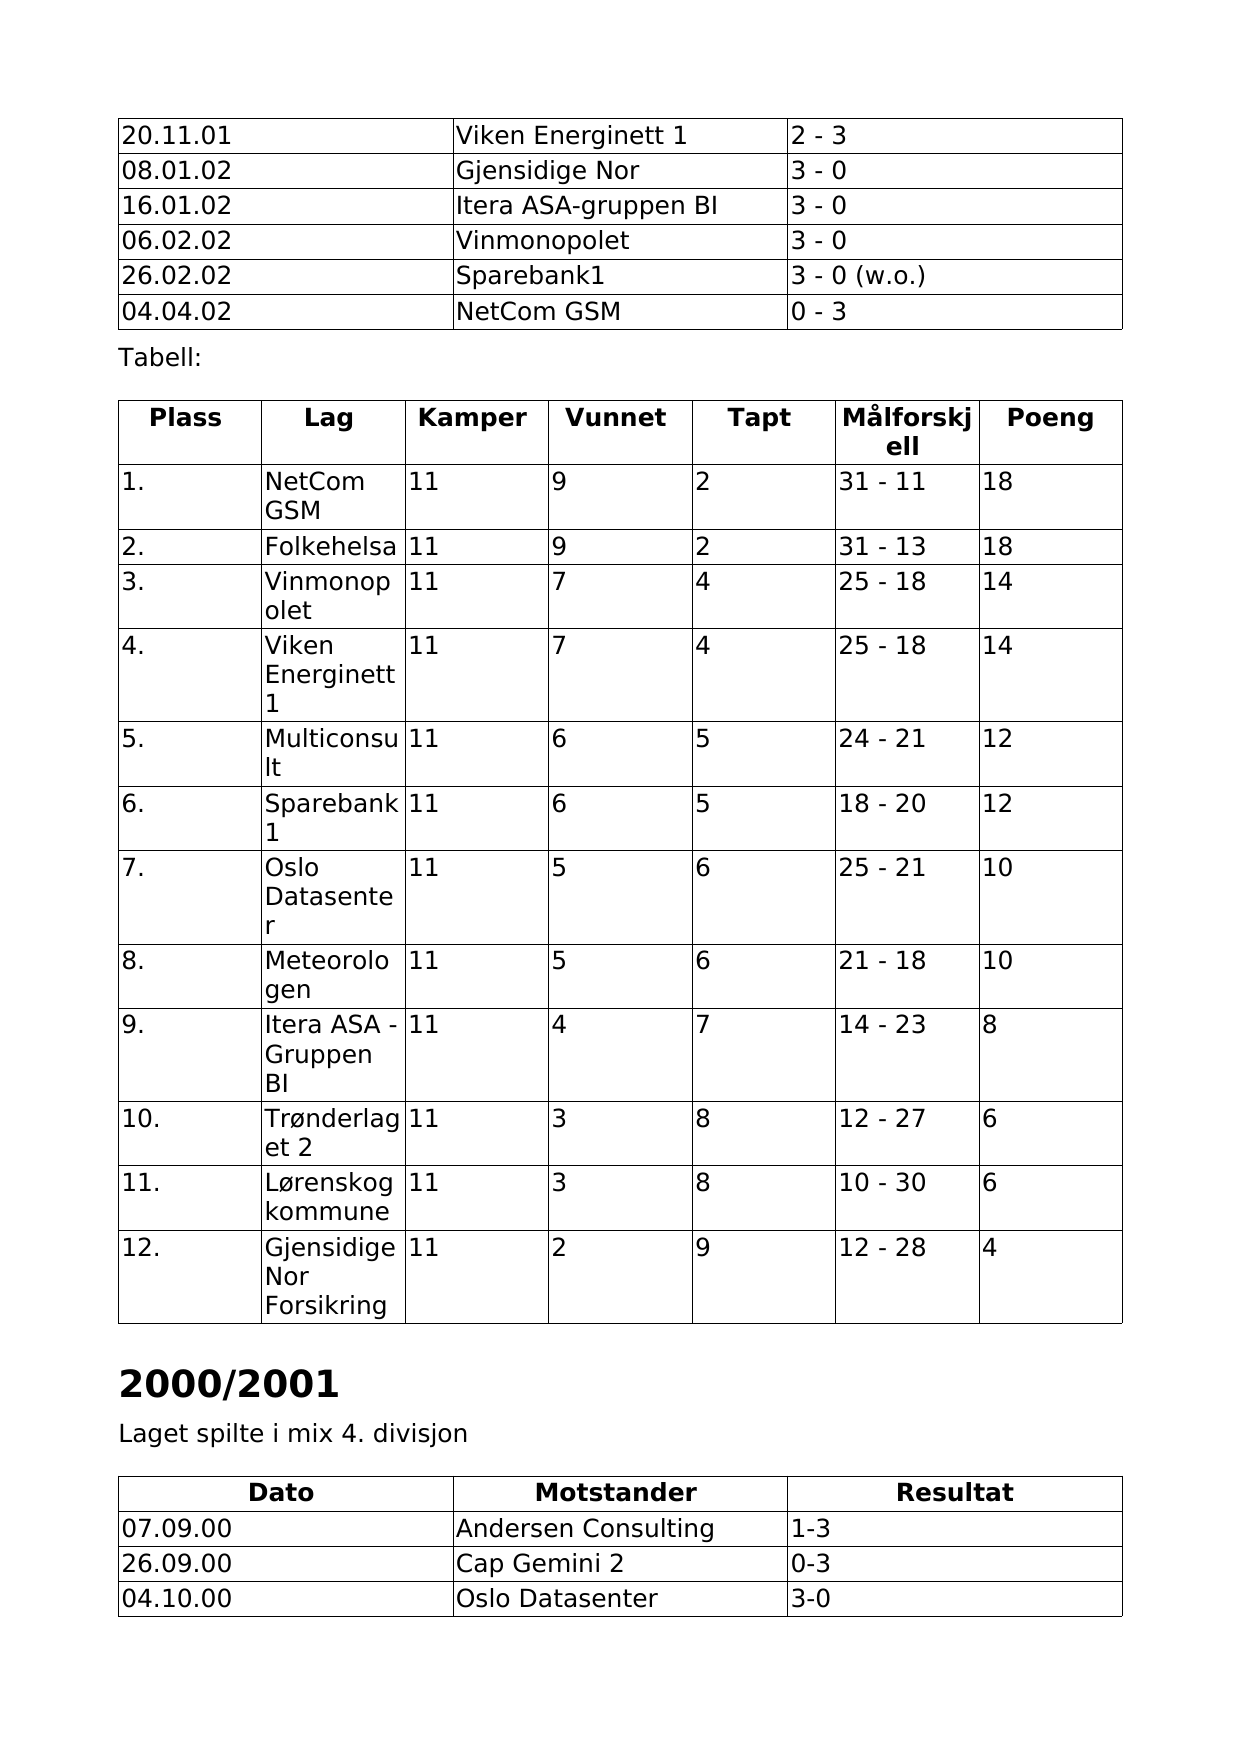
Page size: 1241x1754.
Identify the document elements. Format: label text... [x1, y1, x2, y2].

table_cell NetCom GSM [262, 465, 405, 529]
table_header Lag [262, 401, 405, 464]
table_cell 8 [693, 1166, 835, 1230]
table_header Plass [119, 401, 261, 464]
table_cell 4 [693, 629, 835, 721]
table_cell 10 - 30 [836, 1166, 979, 1230]
table_cell 11 [406, 465, 548, 529]
table_cell 11 [406, 1231, 548, 1323]
table_cell 31 - 13 [836, 530, 979, 564]
table_cell Lørenskog kommune [262, 1166, 405, 1230]
table_cell 11 [406, 851, 548, 943]
table_cell Trønderlaget 2 [262, 1102, 405, 1165]
table_cell 5 [693, 722, 835, 786]
table_cell 3 - 0 (w.o.) [788, 260, 1122, 294]
table_cell 6 [549, 787, 692, 850]
table_cell 14 [980, 629, 1122, 721]
table_cell 4 [980, 1231, 1122, 1323]
table_cell NetCom GSM [454, 295, 787, 329]
table_cell 3-0 [788, 1582, 1122, 1616]
table_cell 11 [406, 1166, 548, 1230]
table_cell Oslo Datasenter [454, 1582, 787, 1616]
table_cell 2 [549, 1231, 692, 1323]
table_cell 0 - 3 [788, 295, 1122, 329]
table_cell 25 - 18 [836, 629, 979, 721]
table_cell 4 [549, 1009, 692, 1101]
table_header Dato [119, 1477, 453, 1511]
table_cell 31 - 11 [836, 465, 979, 529]
table_cell 2 [693, 465, 835, 529]
table_cell 14 - 23 [836, 1009, 979, 1101]
table_cell 10. [119, 1102, 261, 1165]
table_header Kamper [406, 401, 548, 464]
table_cell 11. [119, 1166, 261, 1230]
table_cell 16.01.02 [119, 189, 453, 223]
table_cell 7. [119, 851, 261, 943]
table_cell 6 [693, 945, 835, 1008]
text Laget spilte i mix 4. divisjon [118, 1419, 1122, 1448]
table_cell 3 [549, 1166, 692, 1230]
table_cell 12 [980, 722, 1122, 786]
table_cell 4. [119, 629, 261, 721]
table_cell 11 [406, 1009, 548, 1101]
table_cell 04.10.00 [119, 1582, 453, 1616]
table_cell 10 [980, 851, 1122, 943]
table_cell Viken Energinett 1 [454, 119, 787, 153]
table_cell 3 - 0 [788, 189, 1122, 223]
table_cell 21 - 18 [836, 945, 979, 1008]
table_cell 11 [406, 629, 548, 721]
table_cell 11 [406, 722, 548, 786]
table_cell Vinmonopolet [262, 565, 405, 628]
table_cell Itera ASA - Gruppen BI [262, 1009, 405, 1101]
table_cell Gjensidige Nor [454, 154, 787, 188]
table_header Motstander [454, 1477, 787, 1511]
table_header Resultat [788, 1477, 1122, 1511]
table_cell Oslo Datasenter [262, 851, 405, 943]
table_cell 5 [549, 851, 692, 943]
table_cell Meteorologen [262, 945, 405, 1008]
table_cell 25 - 18 [836, 565, 979, 628]
table_cell 8. [119, 945, 261, 1008]
table_header Målforskjell [836, 401, 979, 464]
table_cell 3 - 0 [788, 225, 1122, 258]
table_cell 1. [119, 465, 261, 529]
table_cell 8 [693, 1102, 835, 1165]
table_cell 6 [980, 1166, 1122, 1230]
table_cell 11 [406, 1102, 548, 1165]
table_cell 0-3 [788, 1547, 1122, 1581]
table_cell 07.09.00 [119, 1512, 453, 1546]
table_cell 6. [119, 787, 261, 850]
table_cell 10 [980, 945, 1122, 1008]
table_header Poeng [980, 401, 1122, 464]
table_cell 9 [549, 530, 692, 564]
table_header Vunnet [549, 401, 692, 464]
table_cell 9 [693, 1231, 835, 1323]
table_cell 5 [693, 787, 835, 850]
text Tabell: [118, 344, 1122, 373]
table_cell 3. [119, 565, 261, 628]
table_cell 11 [406, 530, 548, 564]
table_cell 26.02.02 [119, 260, 453, 294]
table_cell 3 - 0 [788, 154, 1122, 188]
table_cell 7 [693, 1009, 835, 1101]
table_cell 12. [119, 1231, 261, 1323]
table_cell 2. [119, 530, 261, 564]
table_cell 25 - 21 [836, 851, 979, 943]
table_cell 5. [119, 722, 261, 786]
table_cell 6 [980, 1102, 1122, 1165]
table_cell 6 [693, 851, 835, 943]
table_cell 08.01.02 [119, 154, 453, 188]
table_cell 5 [549, 945, 692, 1008]
table_cell Itera ASA-gruppen BI [454, 189, 787, 223]
table_cell 2 - 3 [788, 119, 1122, 153]
table_cell 12 - 28 [836, 1231, 979, 1323]
table_cell 3 [549, 1102, 692, 1165]
table_cell Sparebank1 [454, 260, 787, 294]
table_cell 11 [406, 945, 548, 1008]
table_cell 14 [980, 565, 1122, 628]
table_cell 18 [980, 465, 1122, 529]
table_cell Folkehelsa [262, 530, 405, 564]
table_cell 12 [980, 787, 1122, 850]
table_cell 06.02.02 [119, 225, 453, 258]
table_cell 18 [980, 530, 1122, 564]
table_cell 7 [549, 629, 692, 721]
table_cell Gjensidige Nor Forsikring [262, 1231, 405, 1323]
table_cell 11 [406, 787, 548, 850]
table_cell 8 [980, 1009, 1122, 1101]
table_cell 11 [406, 565, 548, 628]
table_cell 1-3 [788, 1512, 1122, 1546]
table_cell 20.11.01 [119, 119, 453, 153]
table_cell Vinmonopolet [454, 225, 787, 258]
table_cell 04.04.02 [119, 295, 453, 329]
subtitle 2000/2001 [118, 1363, 1122, 1407]
table_header Tapt [693, 401, 835, 464]
table_cell Sparebank1 [262, 787, 405, 850]
table_cell 18 - 20 [836, 787, 979, 850]
table_cell 4 [693, 565, 835, 628]
table_cell Cap Gemini 2 [454, 1547, 787, 1581]
table_cell 9. [119, 1009, 261, 1101]
table_cell 26.09.00 [119, 1547, 453, 1581]
table_cell Andersen Consulting [454, 1512, 787, 1546]
table_cell Multiconsult [262, 722, 405, 786]
table_cell 7 [549, 565, 692, 628]
table_cell 24 - 21 [836, 722, 979, 786]
table_cell 12 - 27 [836, 1102, 979, 1165]
table_cell 2 [693, 530, 835, 564]
table_cell 9 [549, 465, 692, 529]
table_cell Viken Energinett 1 [262, 629, 405, 721]
table_cell 6 [549, 722, 692, 786]
